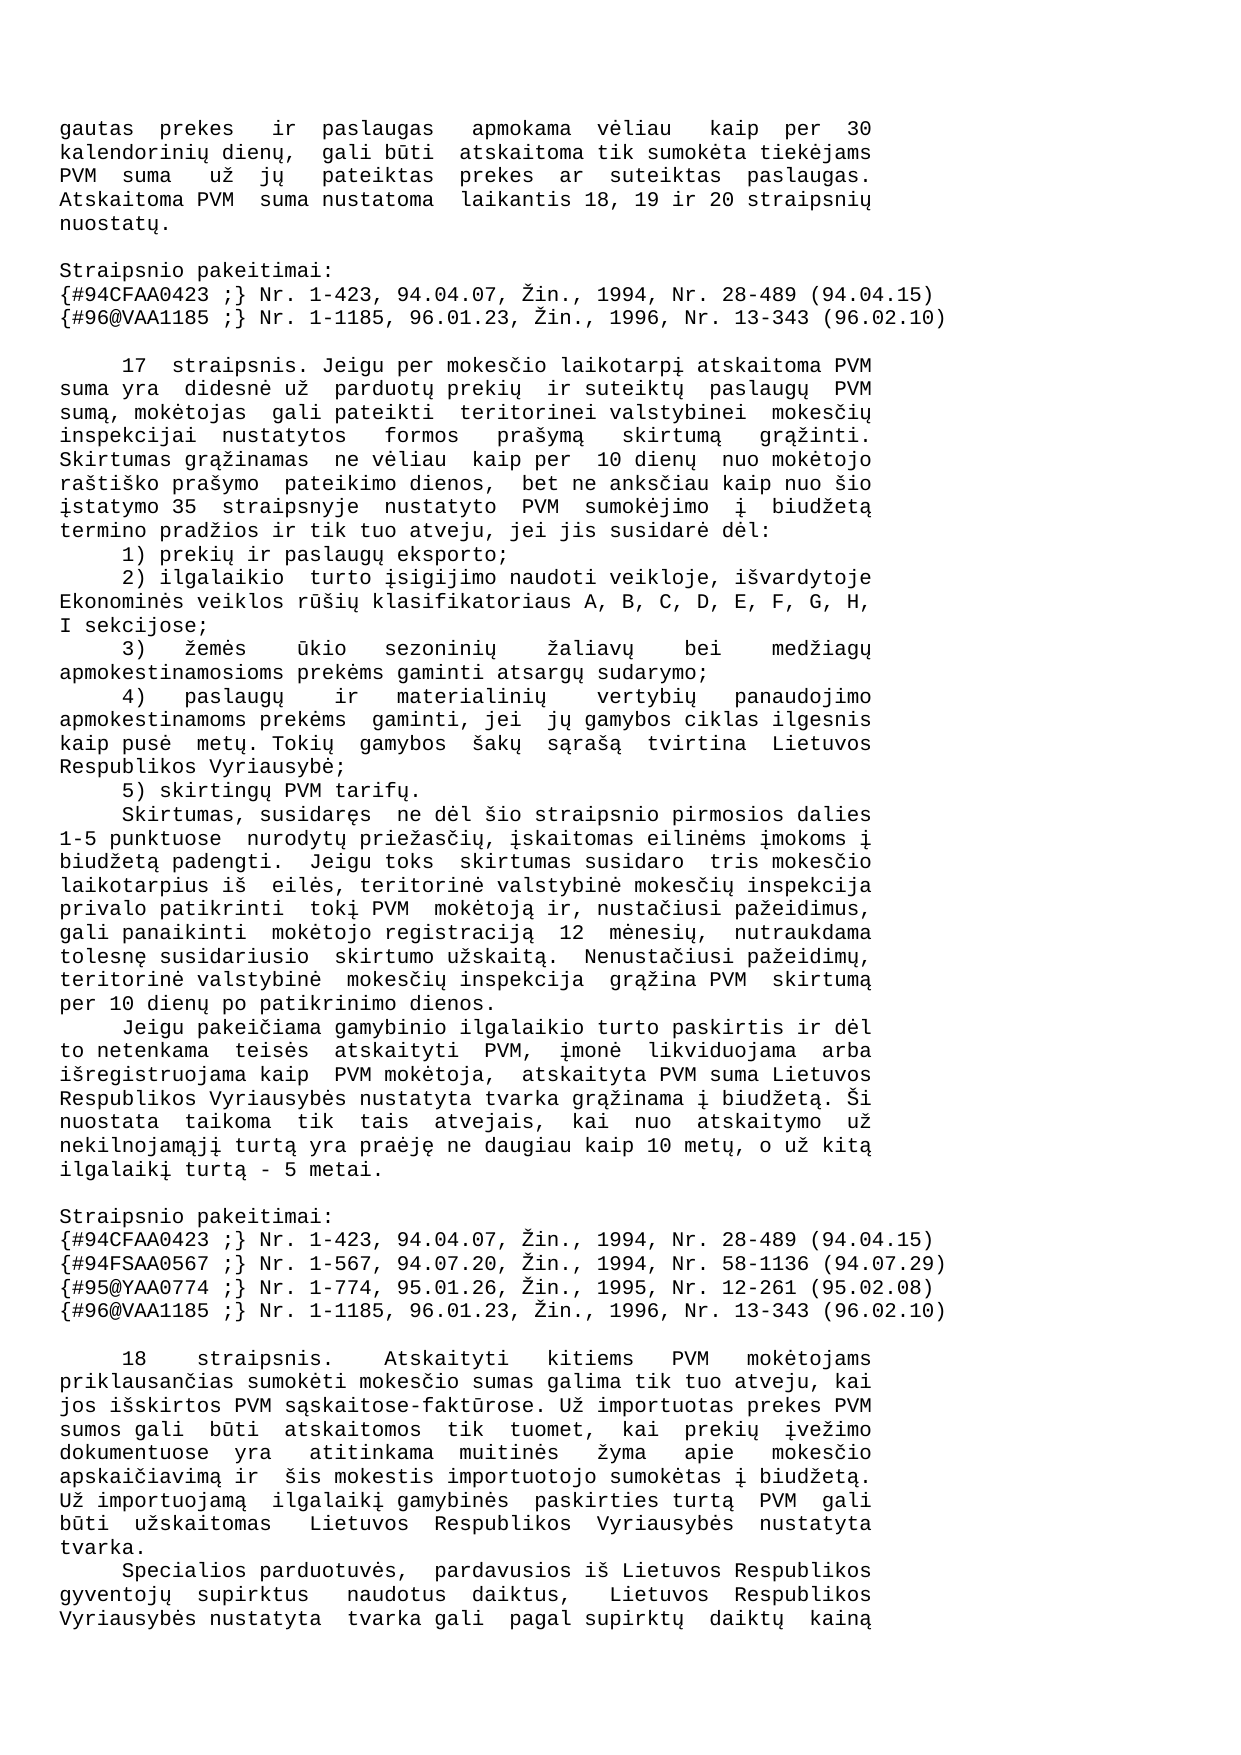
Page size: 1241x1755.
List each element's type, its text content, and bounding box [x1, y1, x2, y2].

text {#96@VAA1185 ;} Nr. 1-1185, 96.01.23, Žin., 1996, Nr. 13-343 (96.02.10) [59, 307, 1122, 331]
text laikotarpius iš eilės, teritorinė valstybinė mokesčių inspekcija [59, 875, 1122, 898]
text Specialios parduotuvės, pardavusios iš Lietuvos Respublikos [59, 1561, 1122, 1584]
text raštiško prašymo pateikimo dienos, bet ne anksčiau kaip nuo šio [59, 473, 1122, 496]
text Straipsnio pakeitimai: [59, 260, 1122, 284]
text Už importuojamą ilgalaikį gamybinės paskirties turtą PVM gali [59, 1489, 1122, 1513]
text apmokestinamosioms prekėms gaminti atsargų sudarymo; [59, 662, 1122, 686]
text Straipsnio pakeitimai: [59, 1206, 1122, 1229]
text Skirtumas, susidaręs ne dėl šio straipsnio pirmosios dalies [59, 804, 1122, 827]
text Ekonominės veiklos rūšių klasifikatoriaus A, B, C, D, E, F, G, H, [59, 591, 1122, 615]
text {#94CFAA0423 ;} Nr. 1-423, 94.04.07, Žin., 1994, Nr. 28-489 (94.04.15) [59, 284, 1122, 307]
text Respublikos Vyriausybė; [59, 757, 1122, 780]
text termino pradžios ir tik tuo atveju, jei jis susidarė dėl: [59, 520, 1122, 544]
text tolesnę susidariusio skirtumo užskaitą. Nenustačiusi pažeidimų, [59, 946, 1122, 969]
text nuostata taikoma tik tais atvejais, kai nuo atskaitymo už [59, 1111, 1122, 1135]
text gali panaikinti mokėtojo registraciją 12 mėnesių, nutraukdama [59, 922, 1122, 946]
text apmokestinamoms prekėms gaminti, jei jų gamybos ciklas ilgesnis [59, 709, 1122, 733]
text sumą, mokėtojas gali pateikti teritorinei valstybinei mokesčių [59, 402, 1122, 426]
text sumos gali būti atskaitomos tik tuomet, kai prekių įvežimo [59, 1419, 1122, 1442]
text 1-5 punktuose nurodytų priežasčių, įskaitomas eilinėms įmokoms į [59, 827, 1122, 851]
text PVM suma už jų pateiktas prekes ar suteiktas paslaugas. [59, 165, 1122, 189]
text priklausančias sumokėti mokesčio sumas galima tik tuo atveju, kai [59, 1371, 1122, 1395]
text būti užskaitomas Lietuvos Respublikos Vyriausybės nustatyta [59, 1513, 1122, 1537]
text per 10 dienų po patikrinimo dienos. [59, 993, 1122, 1017]
text tvarka. [59, 1537, 1122, 1561]
text 17 straipsnis. Jeigu per mokesčio laikotarpį atskaitoma PVM [59, 354, 1122, 378]
text {#96@VAA1185 ;} Nr. 1-1185, 96.01.23, Žin., 1996, Nr. 13-343 (96.02.10) [59, 1300, 1122, 1324]
text gyventojų supirktus naudotus daiktus, Lietuvos Respublikos [59, 1584, 1122, 1608]
text 3) žemės ūkio sezoninių žaliavų bei medžiagų [59, 638, 1122, 662]
text 2) ilgalaikio turto įsigijimo naudoti veikloje, išvardytoje [59, 567, 1122, 591]
text I sekcijose; [59, 615, 1122, 638]
text {#94FSAA0567 ;} Nr. 1-567, 94.07.20, Žin., 1994, Nr. 58-1136 (94.07.29) [59, 1253, 1122, 1277]
text privalo patikrinti tokį PVM mokėtoją ir, nustačiusi pažeidimus, [59, 898, 1122, 922]
text Atskaitoma PVM suma nustatoma laikantis 18, 19 ir 20 straipsnių [59, 189, 1122, 213]
text nekilnojamąjį turtą yra praėję ne daugiau kaip 10 metų, o už kitą [59, 1135, 1122, 1158]
text Jeigu pakeičiama gamybinio ilgalaikio turto paskirtis ir dėl [59, 1017, 1122, 1040]
text biudžetą padengti. Jeigu toks skirtumas susidaro tris mokesčio [59, 851, 1122, 875]
text 4) paslaugų ir materialinių vertybių panaudojimo [59, 686, 1122, 709]
text 1) prekių ir paslaugų eksporto; [59, 544, 1122, 567]
text Vyriausybės nustatyta tvarka gali pagal supirktų daiktų kainą [59, 1608, 1122, 1631]
text to netenkama teisės atskaityti PVM, įmonė likviduojama arba [59, 1040, 1122, 1064]
text {#94CFAA0423 ;} Nr. 1-423, 94.04.07, Žin., 1994, Nr. 28-489 (94.04.15) [59, 1229, 1122, 1253]
text Skirtumas grąžinamas ne vėliau kaip per 10 dienų nuo mokėtojo [59, 449, 1122, 473]
text inspekcijai nustatytos formos prašymą skirtumą grąžinti. [59, 426, 1122, 449]
text išregistruojama kaip PVM mokėtoja, atskaityta PVM suma Lietuvos [59, 1064, 1122, 1088]
text kalendorinių dienų, gali būti atskaitoma tik sumokėta tiekėjams [59, 142, 1122, 165]
text suma yra didesnė už parduotų prekių ir suteiktų paslaugų PVM [59, 378, 1122, 402]
text nuostatų. [59, 213, 1122, 236]
text gautas prekes ir paslaugas apmokama vėliau kaip per 30 [59, 118, 1122, 142]
text kaip pusė metų. Tokių gamybos šakų sąrašą tvirtina Lietuvos [59, 733, 1122, 757]
text apskaičiavimą ir šis mokestis importuotojo sumokėtas į biudžetą. [59, 1466, 1122, 1489]
text dokumentuose yra atitinkama muitinės žyma apie mokesčio [59, 1442, 1122, 1466]
text teritorinė valstybinė mokesčių inspekcija grąžina PVM skirtumą [59, 969, 1122, 993]
text 18 straipsnis. Atskaityti kitiems PVM mokėtojams [59, 1348, 1122, 1371]
text jos išskirtos PVM sąskaitose-faktūrose. Už importuotas prekes PVM [59, 1395, 1122, 1419]
text {#95@YAA0774 ;} Nr. 1-774, 95.01.26, Žin., 1995, Nr. 12-261 (95.02.08) [59, 1277, 1122, 1300]
text įstatymo 35 straipsnyje nustatyto PVM sumokėjimo į biudžetą [59, 496, 1122, 520]
text Respublikos Vyriausybės nustatyta tvarka grąžinama į biudžetą. Ši [59, 1088, 1122, 1111]
text ilgalaikį turtą - 5 metai. [59, 1158, 1122, 1182]
text 5) skirtingų PVM tarifų. [59, 780, 1122, 804]
